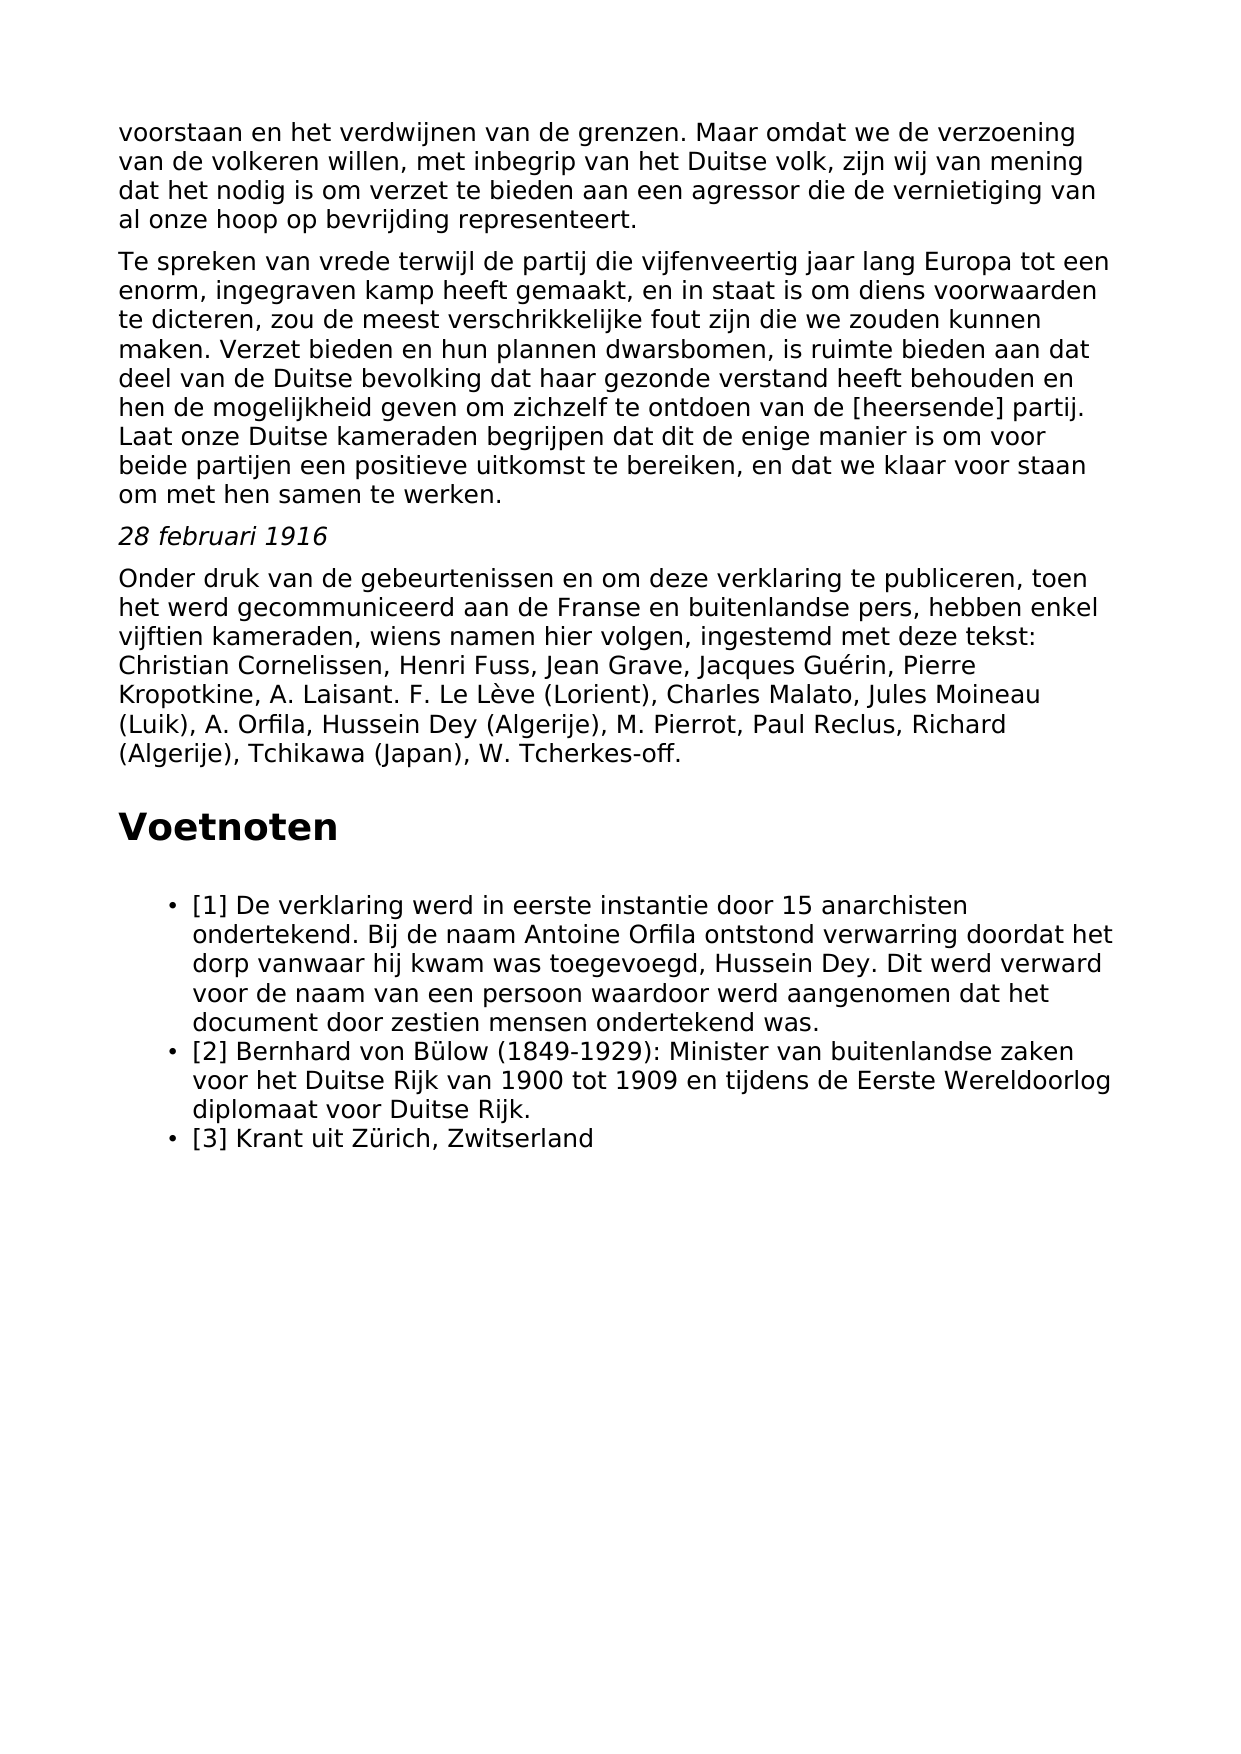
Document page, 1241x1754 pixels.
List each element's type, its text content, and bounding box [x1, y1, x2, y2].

text Onder druk van de gebeurtenissen en om deze verklaring te publiceren, toen het werd gecommuniceerd aan de Franse en buitenlandse pers, hebben enkel vijftien kameraden, wiens namen hier volgen, ingestemd met deze tekst: Christian Cornelissen, Henri Fuss, Jean Grave, Jacques Guérin, Pierre Kropotkine, A. Laisant. F. Le Lève (Lorient), Charles Malato, Jules Moineau (Luik), A. Orfila, Hussein Dey (Algerije), M. Pierrot, Paul Reclus, Richard (Algerije), Tchikawa (Japan), W. Tcherkes-off. [118, 564, 1122, 768]
list [2] Bernhard von Bülow (1849-1929): Minister van buitenlandse zaken voor het Duitse Rijk van 1900 tot 1909 en tijdens de Eerste Wereldoorlog diplomaat voor Duitse Rijk. [177, 1037, 1122, 1124]
subtitle Voetnoten [118, 806, 1122, 849]
list [3] Krant uit Zürich, Zwitserland [177, 1124, 1122, 1154]
text 28 februari 1916 [118, 522, 1122, 551]
text Te spreken van vrede terwijl de partij die vijfenveertig jaar lang Europa tot een enorm, ingegraven kamp heeft gemaakt, en in staat is om diens voorwaarden te dicteren, zou de meest verschrikkelijke fout zijn die we zouden kunnen maken. Verzet bieden en hun plannen dwarsbomen, is ruimte bieden aan dat deel van de Duitse bevolking dat haar gezonde verstand heeft behouden en hen de mogelijkheid geven om zichzelf te ontdoen van de [heersende] partij. Laat onze Duitse kameraden begrijpen dat dit de enige manier is om voor beide partijen een positieve uitkomst te bereiken, en dat we klaar voor staan om met hen samen te werken. [118, 247, 1122, 510]
list [1] De verklaring werd in eerste instantie door 15 anarchisten ondertekend. Bij de naam Antoine Orfila ontstond verwarring doordat het dorp vanwaar hij kwam was toegevoegd, Hussein Dey. Dit werd verward voor de naam van een persoon waardoor werd aangenomen dat het document door zestien mensen ondertekend was. [177, 891, 1122, 1037]
text voorstaan en het verdwijnen van de grenzen. Maar omdat we de verzoening van de volkeren willen, met inbegrip van het Duitse volk, zijn wij van mening dat het nodig is om verzet te bieden aan een agressor die de vernietiging van al onze hoop op bevrijding representeert. [118, 118, 1122, 235]
